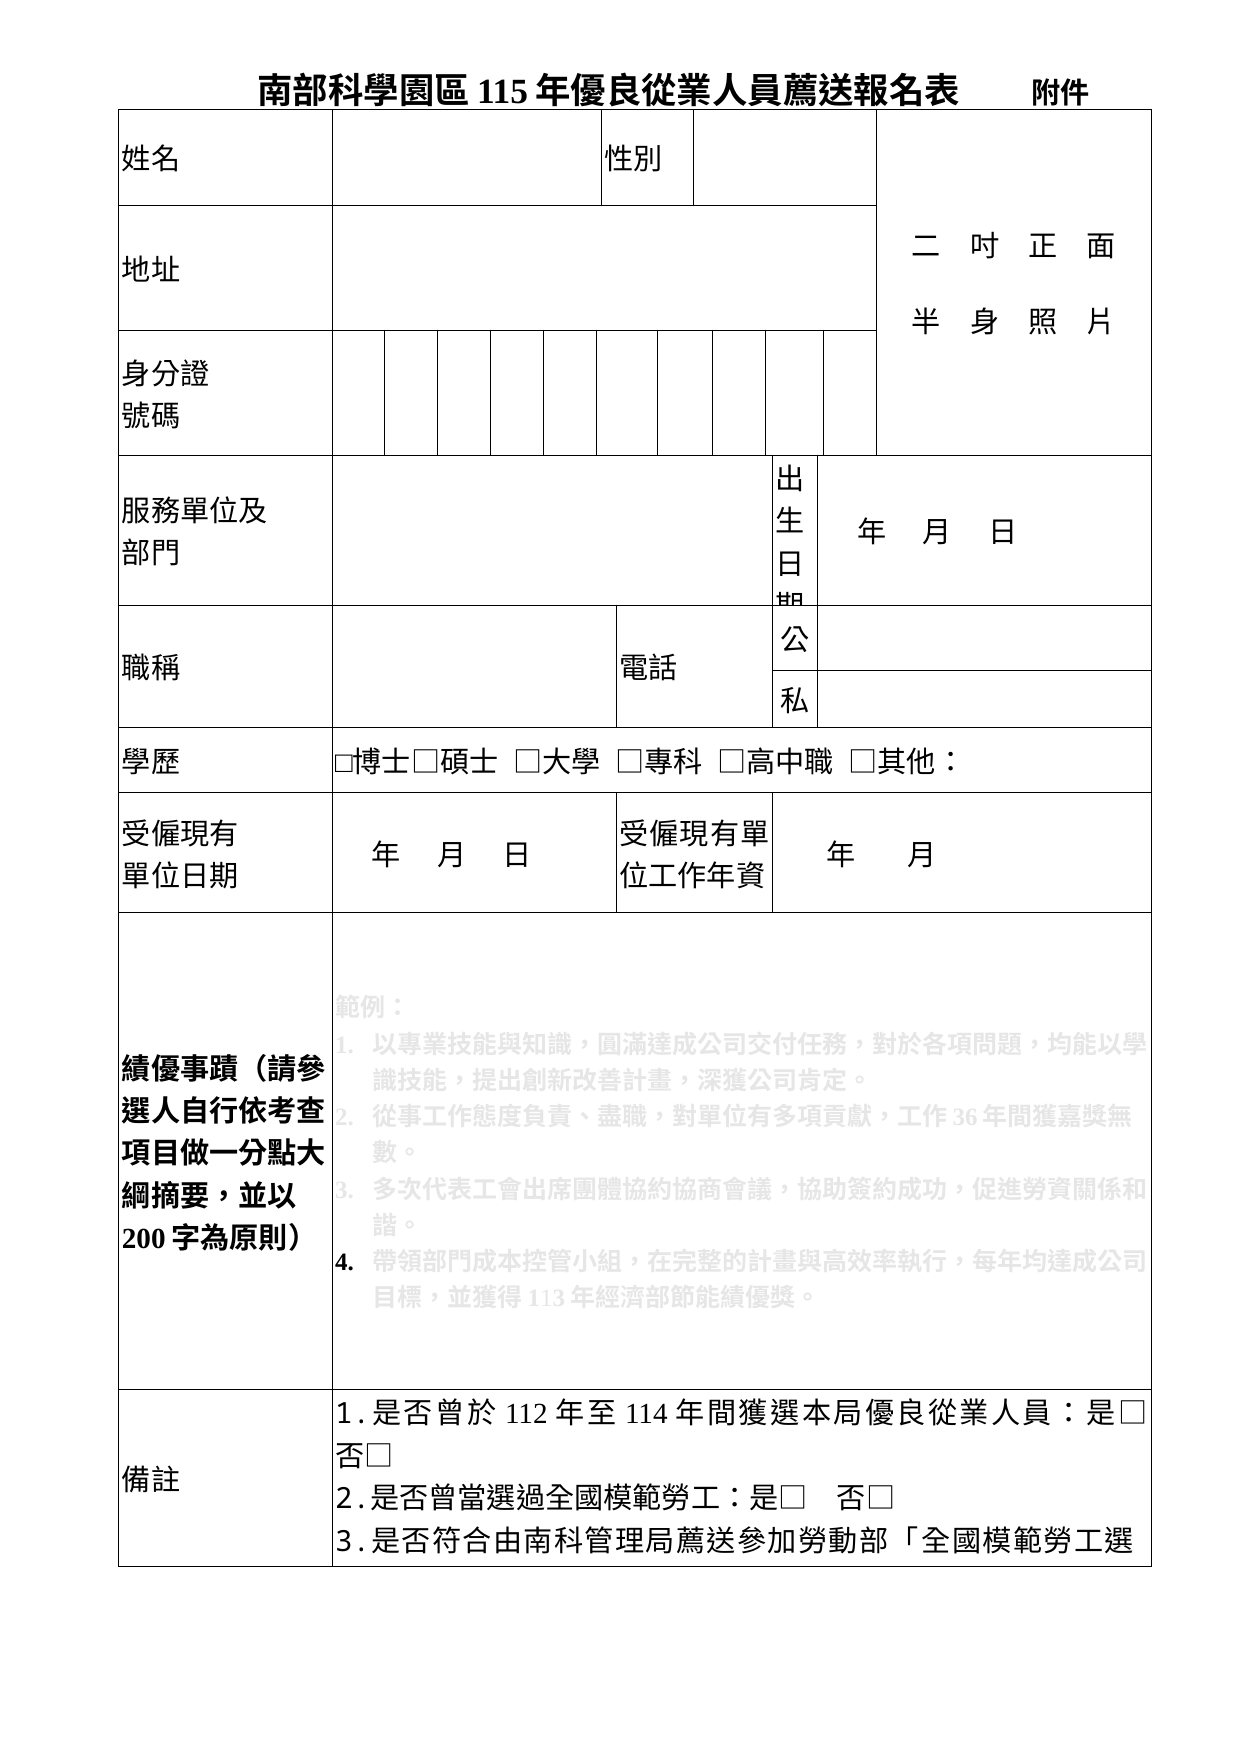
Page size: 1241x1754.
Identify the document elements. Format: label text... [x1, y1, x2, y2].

table_cell 年 月 日 [333, 793, 616, 912]
table_cell [818, 671, 1151, 727]
table_cell 私 [773, 671, 817, 727]
table_cell [658, 331, 712, 454]
table_header 姓名 [119, 110, 332, 204]
table_cell [597, 331, 657, 454]
table_header [333, 110, 601, 204]
table_cell 服務單位及 部門 [119, 456, 332, 604]
table_cell □博士□碩士 □大學 □專科 □高中職 □其他： [333, 728, 1151, 792]
table_cell 績優事蹟（請參選人自行依考查項目做一分點大綱摘要，並以200字為原則） [119, 913, 332, 1389]
table_cell [491, 331, 543, 454]
text 南部科學園區115年優良從業人員薦送報名表 附件 [118, 46, 1089, 109]
table_cell 年 月 [773, 793, 1151, 912]
table_cell [824, 331, 876, 454]
table_cell 學歷 [119, 728, 332, 792]
table_cell [438, 331, 490, 454]
table_cell 受僱現有 單位日期 [119, 793, 332, 912]
table_cell 1.是否曾於112年至114年間獲選本局優良從業人員：是□ 否□ 2.是否曾當選過全國模範勞工：是□ 否□ 3.是否符合由南科管理局薦送參加勞動部「全國模範勞工選 [333, 1390, 1151, 1566]
table_cell 受僱現有單位工作年資 [617, 793, 772, 912]
table_header 性別 [602, 110, 693, 204]
table_cell [333, 206, 876, 329]
table_cell [333, 331, 384, 454]
table_cell 身分證 號碼 [119, 331, 332, 454]
table_cell [713, 331, 765, 454]
table_cell [818, 606, 1151, 669]
table_header [694, 110, 876, 204]
table_cell [385, 331, 437, 454]
table_header 二 吋 正 面 半 身 照 片 [877, 110, 1151, 454]
table_cell [766, 331, 823, 454]
table_cell 地址 [119, 206, 332, 329]
table_cell 範例： 以專業技能與知識，圓滿達成公司交付任務，對於各項問題，均能以學識技能，提出創新改善計畫，深獲公司肯定。 從事工作態度負責、盡職，對單位有多項貢獻，工作36年間獲嘉獎無數。 多次代表工會出席團體協約協商會議，協助簽約成功，促進勞資關係和諧。 帶領部門成本控管小組，在完整的計畫與高效率執行，每年均達成公司目標，並獲得113年經濟部節能績優獎。 [333, 913, 1151, 1389]
table_cell 電話 [617, 606, 772, 727]
table_cell 職稱 [119, 606, 332, 727]
table_cell [333, 606, 616, 727]
table_cell 出生日期 [773, 456, 817, 604]
table_cell 年 月 日 [818, 456, 1151, 604]
table_cell [544, 331, 596, 454]
table_cell [333, 456, 772, 604]
table_cell 公 [773, 606, 817, 669]
table_cell 備註 [119, 1390, 332, 1566]
